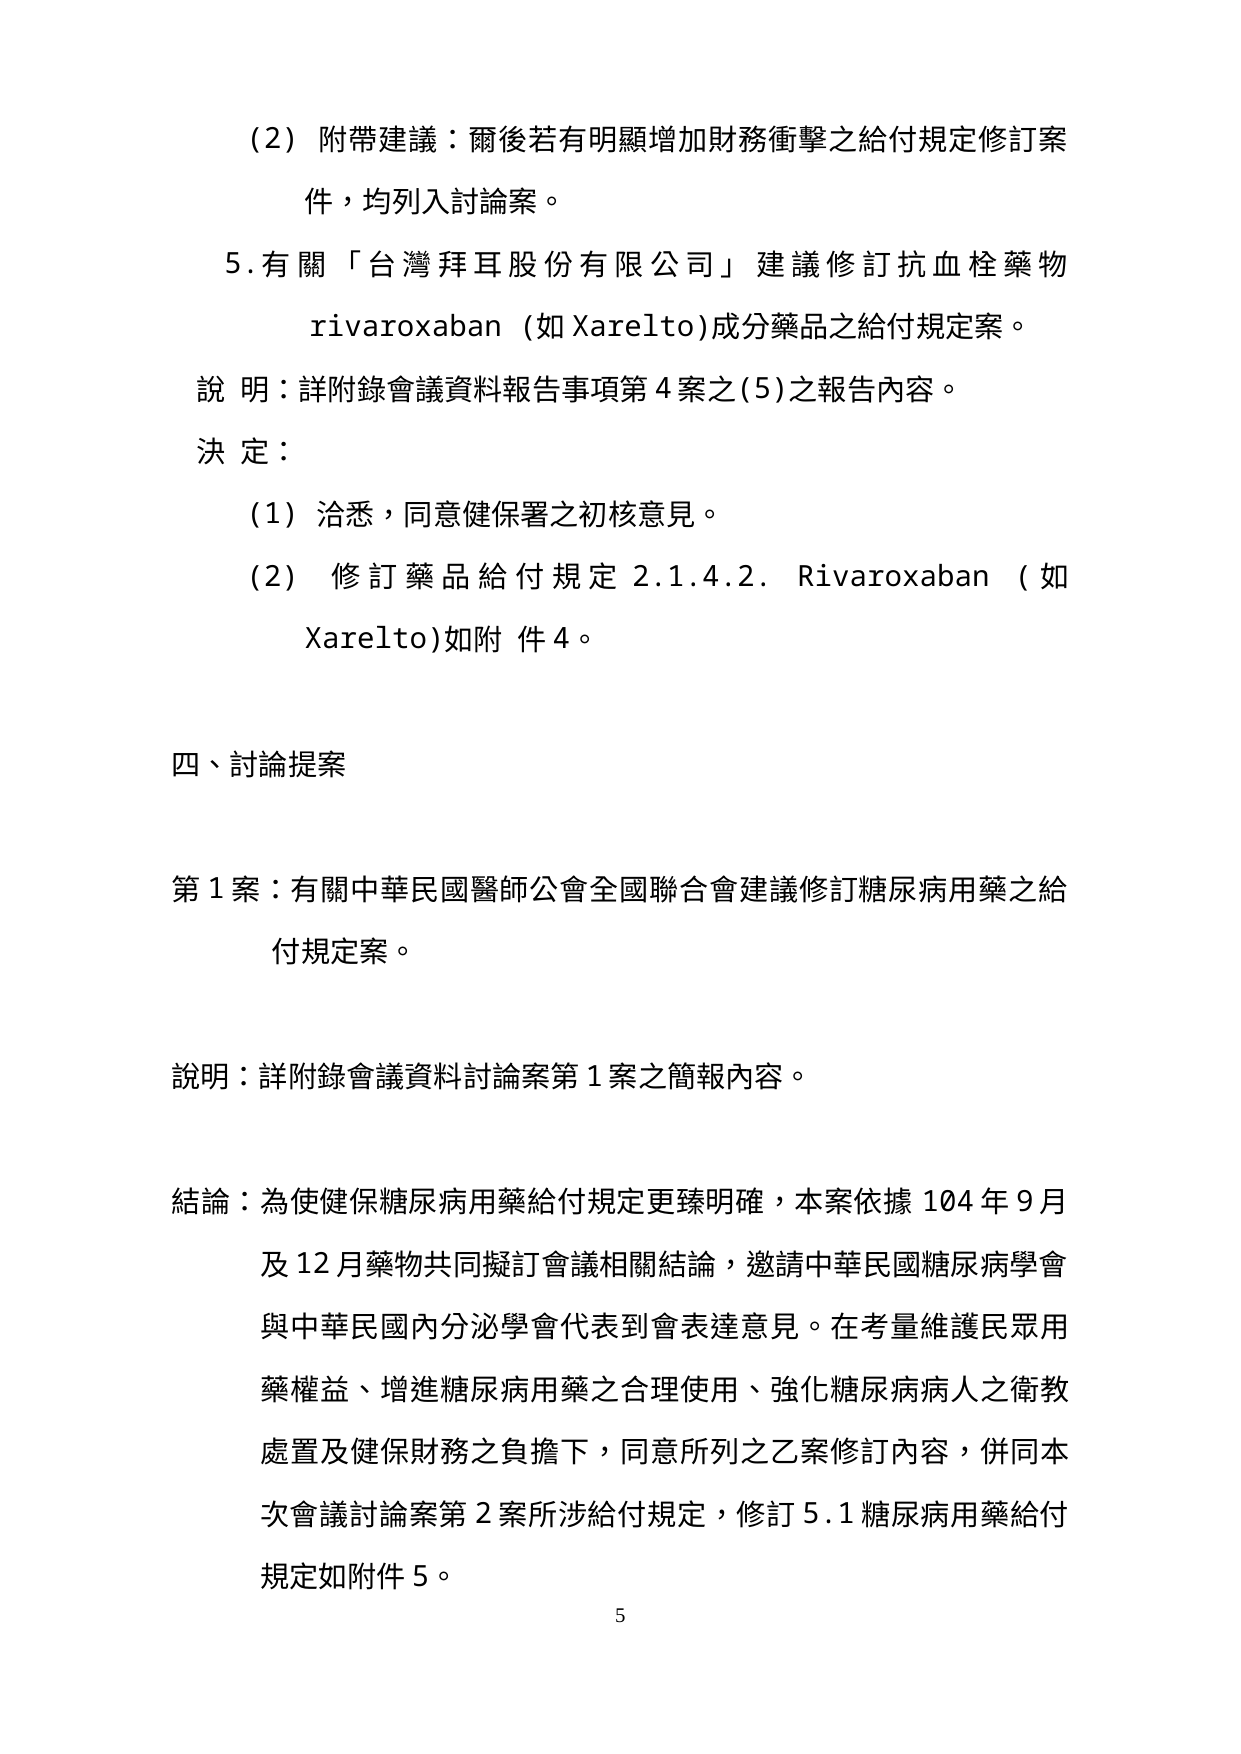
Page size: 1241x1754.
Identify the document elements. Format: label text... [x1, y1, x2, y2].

text (2) 附帶建議：爾後若有明顯增加財務衝擊之給付規定修訂案件，均列入討論案。 [246, 96, 1069, 221]
list 有關「台灣拜耳股份有限公司」建議修訂抗血栓藥物rivaroxaban (如Xarelto)成分藥品之給付規定案。 [224, 221, 1069, 346]
text 結論：為使健保糖尿病用藥給付規定更臻明確，本案依據104年9月及12月藥物共同擬訂會議相關結論，邀請中華民國糖尿病學會與中華民國內分泌學會代表到會表達意見。在考量維護民眾用藥權益、增進糖尿病用藥之合理使用、強化糖尿病病人之衛教處置及健保財務之負擔下，同意所列之乙案修訂內容，併同本次會議討論案第2案所涉給付規定，修訂5.1糖尿病用藥給付規定如附件5。 [171, 1158, 1069, 1596]
text 四、討論提案 [171, 721, 1069, 783]
text (2) 修訂藥品給付規定2.1.4.2. Rivaroxaban (如Xarelto)如附 件4。 [246, 533, 1069, 658]
text 說 明：詳附錄會議資料報告事項第4案之(5)之報告內容。 [196, 346, 1069, 408]
text 決 定： [196, 408, 1069, 471]
text 說明：詳附錄會議資料討論案第1案之簡報內容。 [171, 1033, 1069, 1096]
text (1) 洽悉，同意健保署之初核意見。 [246, 471, 1069, 533]
text 第1案：有關中華民國醫師公會全國聯合會建議修訂糖尿病用藥之給付規定案。 [171, 846, 1069, 971]
